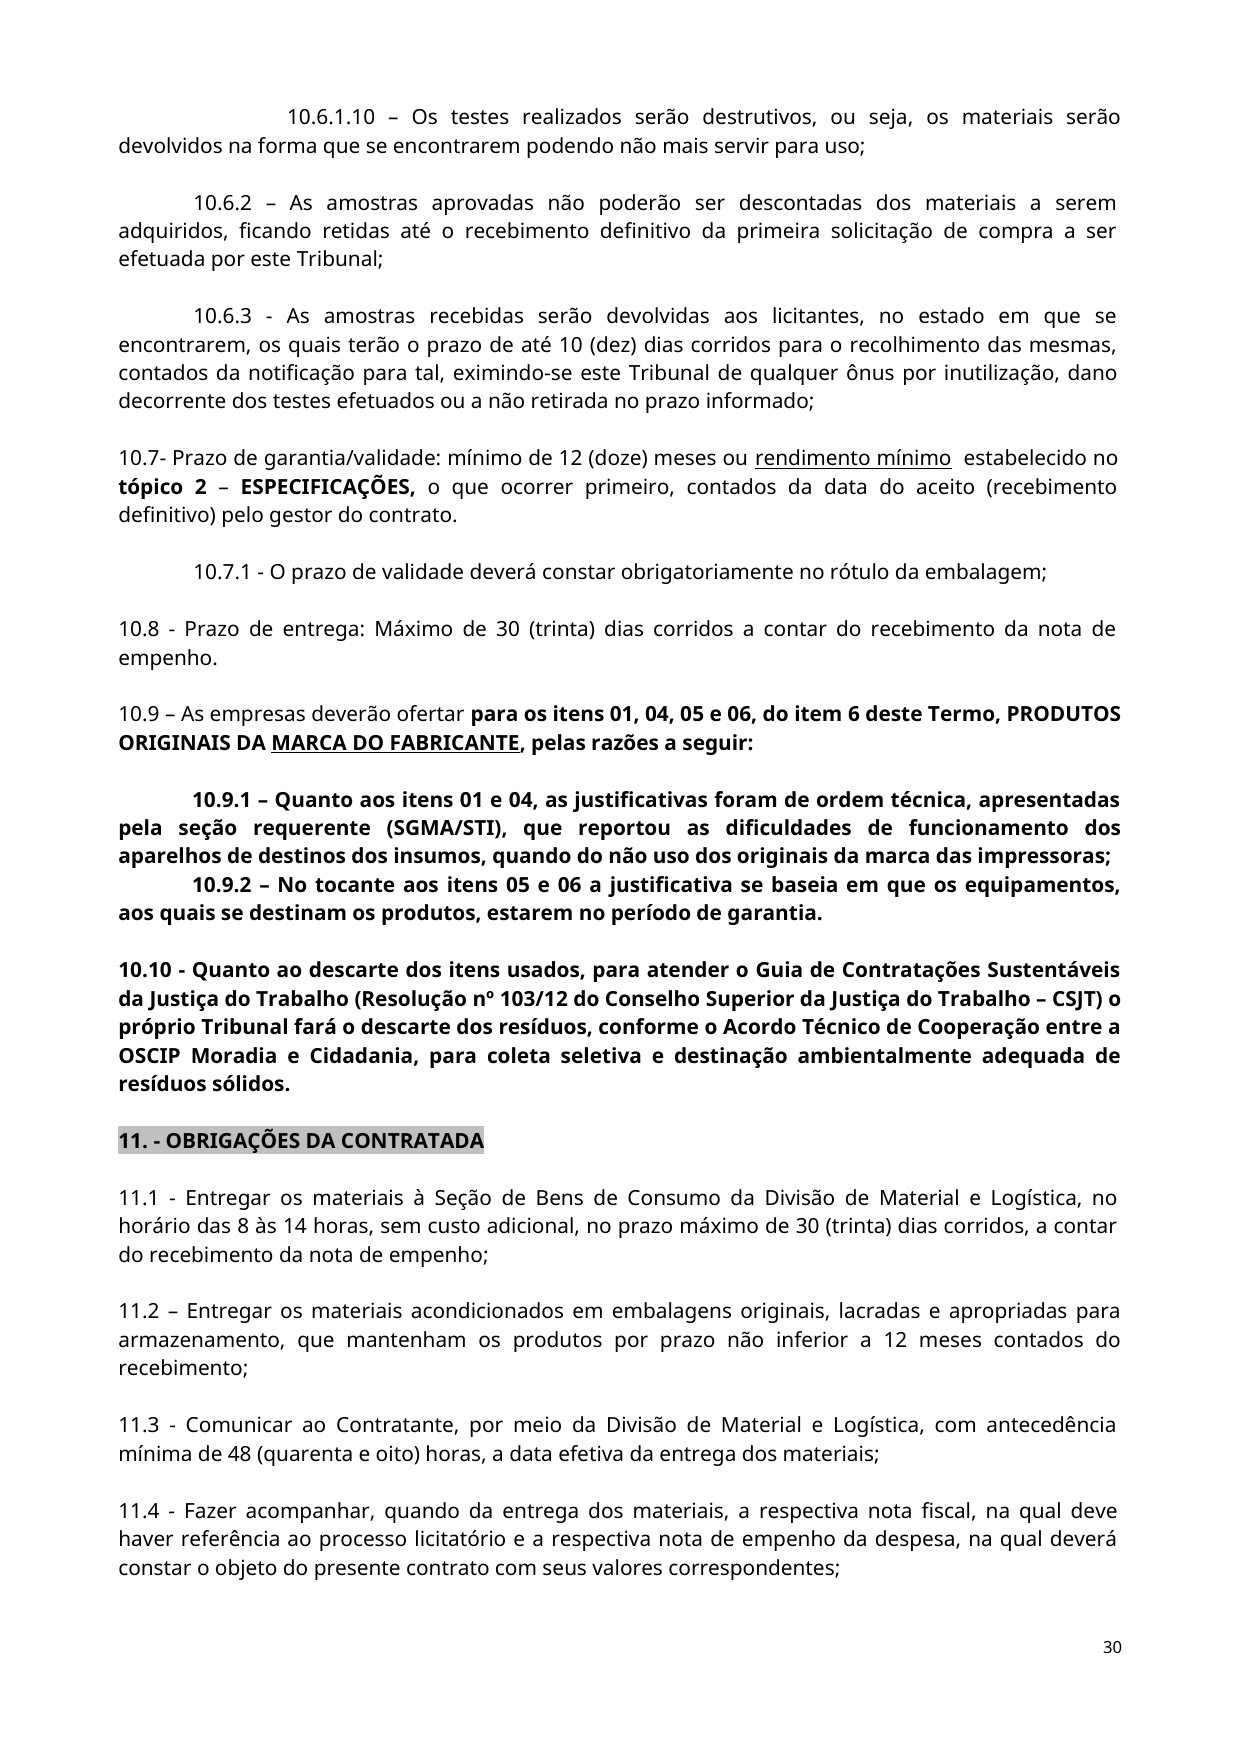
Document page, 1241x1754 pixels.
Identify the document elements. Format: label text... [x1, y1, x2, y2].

text 10.9 – As empresas deverão ofertar para os itens 01, 04, 05 e 06, do item 6 deste Termo, PRODUTOS ORIGINAIS DA MARCA DO FABRICANTE, pelas razões a seguir: [118, 699, 1122, 756]
text 11.2 – Entregar os materiais acondicionados em embalagens originais, lacradas e apropriadas para armazenamento, que mantenham os produtos por prazo não inferior a 12 meses contados do recebimento; [118, 1297, 1122, 1382]
text 10.6.2 – As amostras aprovadas não poderão ser descontadas dos materiais a serem adquiridos, ficando retidas até o recebimento definitivo da primeira solicitação de compra a ser efetuada por este Tribunal; [118, 188, 1118, 273]
text 11. - OBRIGAÇÕES DA CONTRATADA [118, 1126, 1118, 1154]
text 10.10 - Quanto ao descarte dos itens usados, para atender o Guia de Contratações Sustentáveis da Justiça do Trabalho (Resolução nº 103/12 do Conselho Superior da Justiça do Trabalho – CSJT) o próprio Tribunal fará o descarte dos resíduos, conforme o Acordo Técnico de Cooperação entre a OSCIP Moradia e Cidadania, para coleta seletiva e destinação ambientalmente adequada de resíduos sólidos. [118, 955, 1122, 1098]
text 10.9.2 – No tocante aos itens 05 e 06 a justificativa se baseia em que os equipamentos, aos quais se destinam os produtos, estarem no período de garantia. [118, 870, 1122, 927]
text 10.8 - Prazo de entrega: Máximo de 30 (trinta) dias corridos a contar do recebimento da nota de empenho. [118, 614, 1118, 671]
text 10.7.1 - O prazo de validade deverá constar obrigatoriamente no rótulo da embalagem; [118, 557, 1117, 586]
text 10.9.1 – Quanto aos itens 01 e 04, as justificativas foram de ordem técnica, apresentadas pela seção requerente (SGMA/STI), que reportou as dificuldades de funcionamento dos aparelhos de destinos dos insumos, quando do não uso dos originais da marca das impressoras; [118, 785, 1122, 870]
text 11.4 - Fazer acompanhar, quando da entrega dos materiais, a respectiva nota fiscal, na qual deve haver referência ao processo licitatório e a respectiva nota de empenho da despesa, na qual deverá constar o objeto do presente contrato com seus valores correspondentes; [118, 1496, 1118, 1581]
text 11.3 - Comunicar ao Contratante, por meio da Divisão de Material e Logística, com antecedência mínima de 48 (quarenta e oito) horas, a data efetiva da entrega dos materiais; [118, 1410, 1118, 1467]
text 11.1 - Entregar os materiais à Seção de Bens de Consumo da Divisão de Material e Logística, no horário das 8 às 14 horas, sem custo adicional, no prazo máximo de 30 (trinta) dias corridos, a contar do recebimento da nota de empenho; [118, 1183, 1118, 1268]
text 10.6.1.10 – Os testes realizados serão destrutivos, ou seja, os materiais serão devolvidos na forma que se encontrarem podendo não mais servir para uso; [118, 102, 1122, 159]
text 10.7- Prazo de garantia/validade: mínimo de 12 (doze) meses ou rendimento mínimo estabelecido no tópico 2 – ESPECIFICAÇÕES, o que ocorrer primeiro, contados da data do aceito (recebimento definitivo) pelo gestor do contrato. [118, 443, 1118, 529]
text 10.6.3 - As amostras recebidas serão devolvidas aos licitantes, no estado em que se encontrarem, os quais terão o prazo de até 10 (dez) dias corridos para o recolhimento das mesmas, contados da notificação para tal, eximindo-se este Tribunal de qualquer ônus por inutilização, dano decorrente dos testes efetuados ou a não retirada no prazo informado; [118, 301, 1118, 415]
